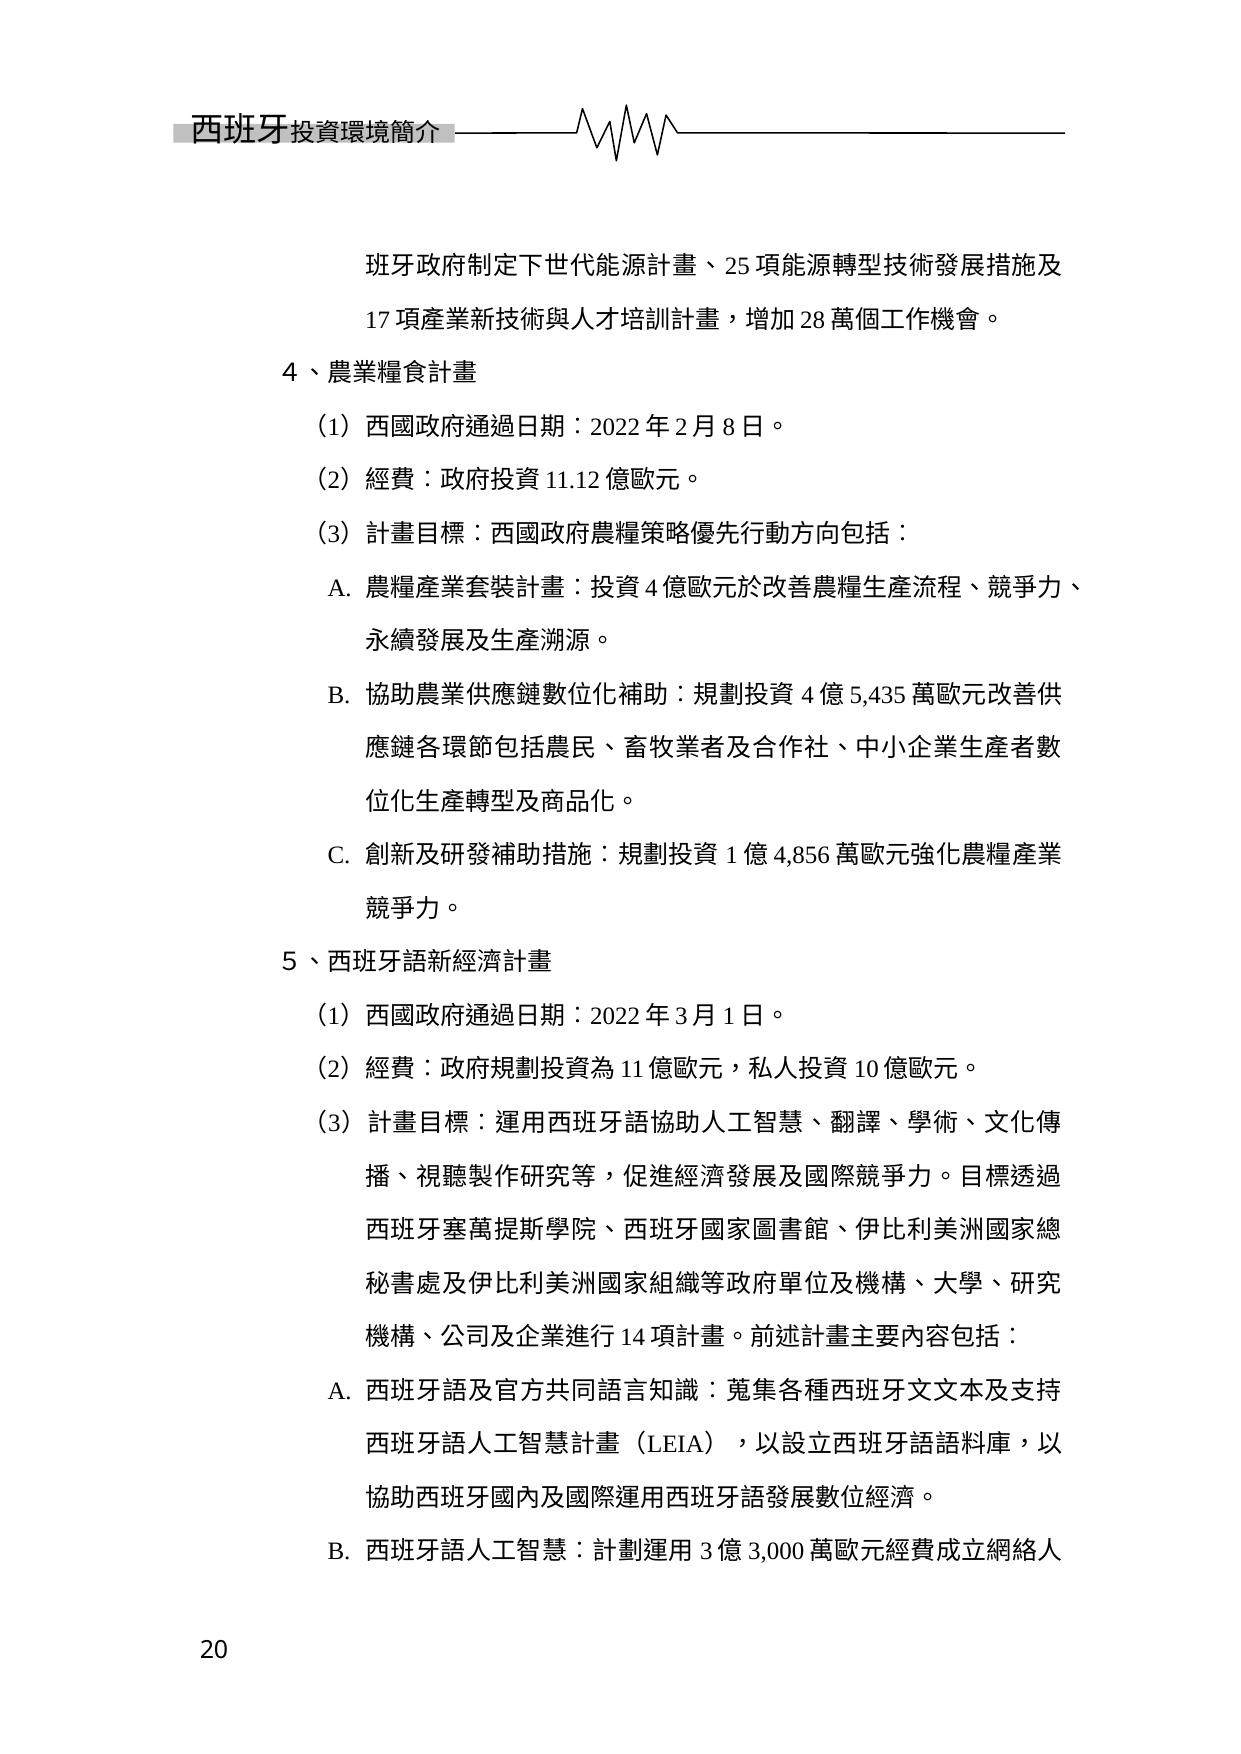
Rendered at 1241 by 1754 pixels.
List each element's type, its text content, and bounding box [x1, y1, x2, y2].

text B. 協助農業供應鏈數位化補助︰規劃投資4億5,435萬歐元改善供應鏈各環節包括農民、畜牧業者及合作社、中小企業生產者數位化生產轉型及商品化。 [327, 666, 1063, 826]
text A. 西班牙語及官方共同語言知識︰蒐集各種西班牙文文本及支持西班牙語人工智慧計畫（LEIA），以設立西班牙語語料庫，以協助西班牙國內及國際運用西班牙語發展數位經濟。 [327, 1362, 1063, 1522]
text （2）經費︰政府投資11.12億歐元。 [302, 451, 1063, 505]
text （2）經費︰政府規劃投資為11億歐元，私人投資10億歐元。 [302, 1040, 1063, 1094]
text ４、農業糧食計畫 [277, 344, 1063, 398]
text ５、西班牙語新經濟計畫 [277, 933, 1063, 987]
text （1）西國政府通過日期︰2022年2月8日。 [302, 398, 1063, 451]
text B. 西班牙語人工智慧︰計劃運用3億3,000萬歐元經費成立網絡人 [327, 1522, 1063, 1576]
text 班牙政府制定下世代能源計畫、25項能源轉型技術發展措施及17項產業新技術與人才培訓計畫，增加28萬個工作機會。 [302, 237, 1063, 344]
text （3）計畫目標︰運用西班牙語協助人工智慧、翻譯、學術、文化傳播、視聽製作研究等，促進經濟發展及國際競爭力。目標透過西班牙塞萬提斯學院、西班牙國家圖書館、伊比利美洲國家總秘書處及伊比利美洲國家組織等政府單位及機構、大學、研究機構、公司及企業進行14項計畫。前述計畫主要內容包括︰ [302, 1094, 1063, 1362]
text C. 創新及研發補助措施︰規劃投資1億4,856萬歐元強化農糧產業競爭力。 [327, 826, 1063, 933]
text （3）計畫目標︰西國政府農糧策略優先行動方向包括︰ [302, 505, 1063, 558]
text A. 農糧產業套裝計畫︰投資4億歐元於改善農糧生產流程、競爭力、永續發展及生產溯源。 [327, 558, 1063, 666]
text （1）西國政府通過日期︰2022年3月1日。 [302, 987, 1063, 1040]
